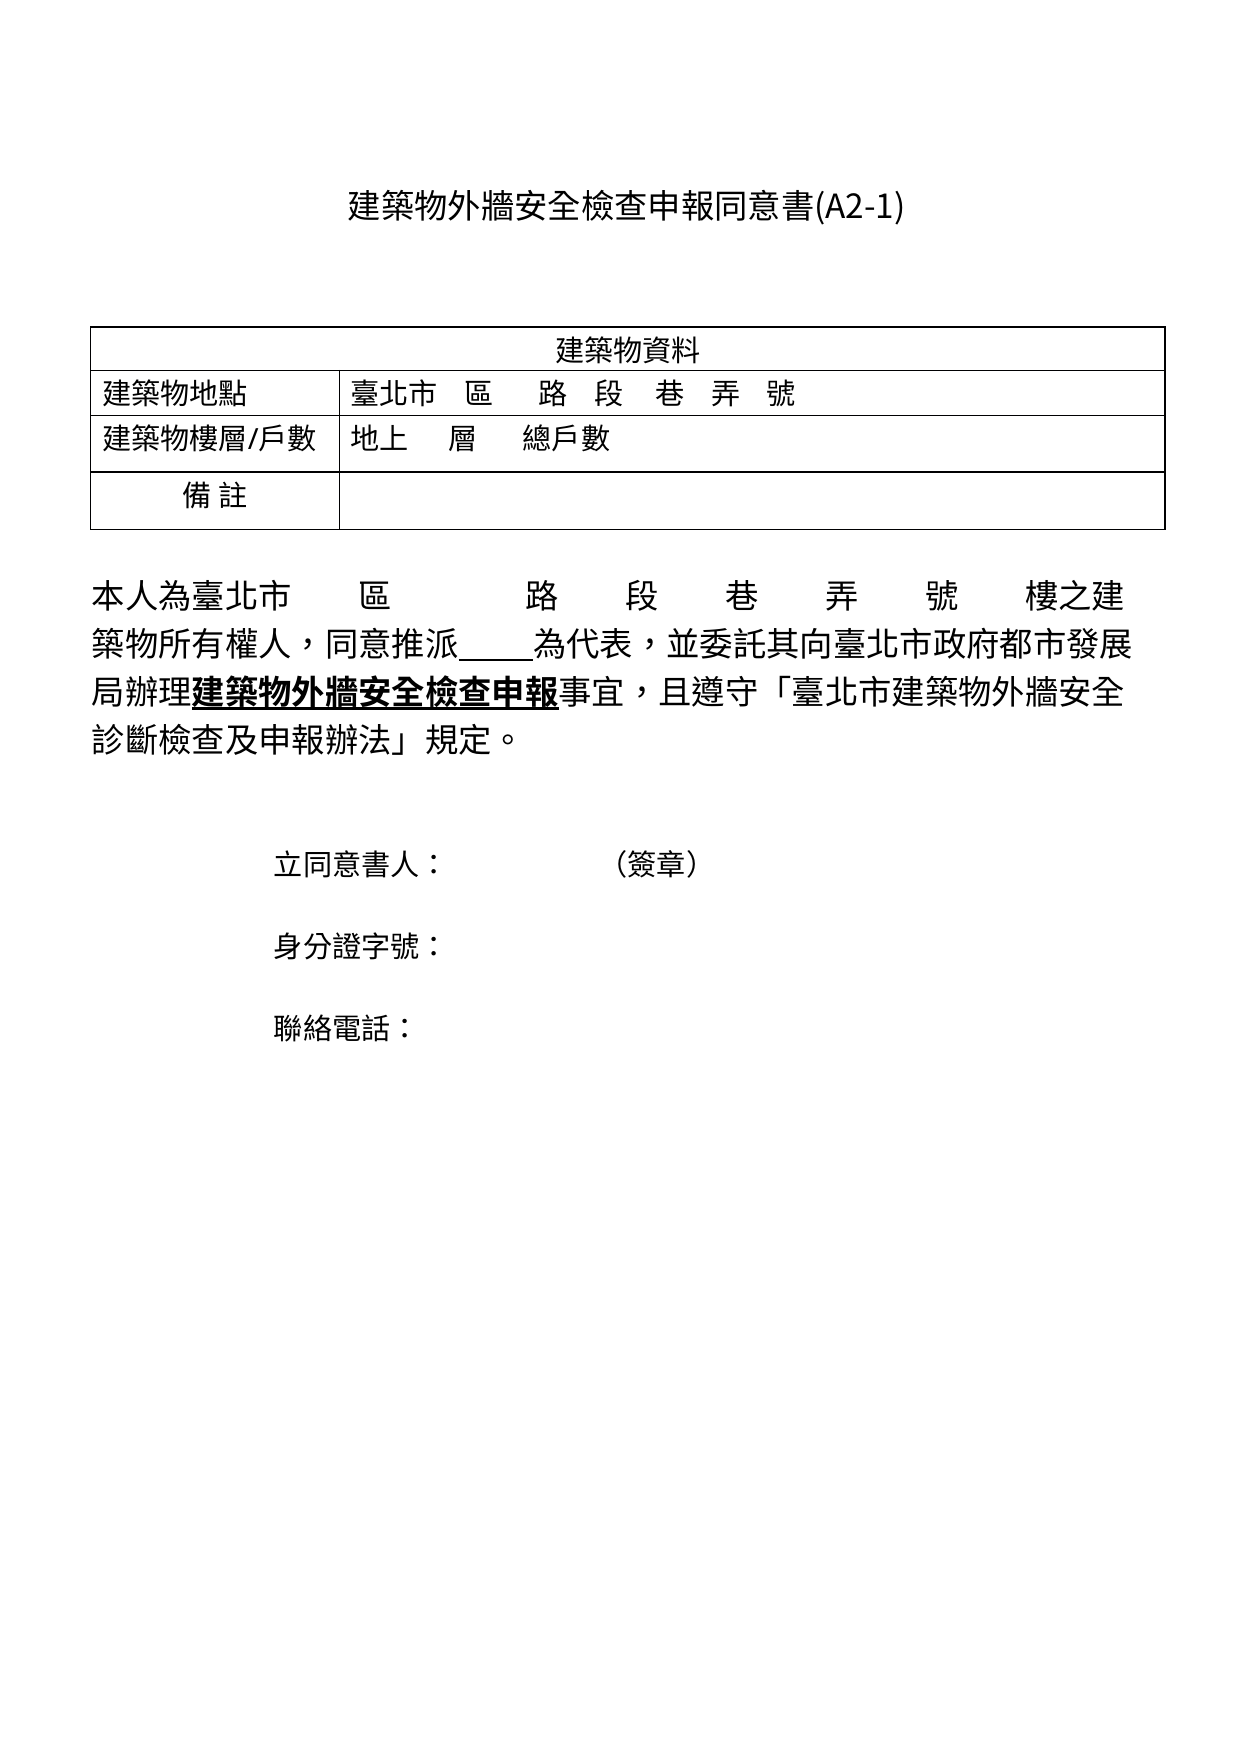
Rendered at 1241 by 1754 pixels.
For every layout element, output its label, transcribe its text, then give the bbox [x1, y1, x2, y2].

text 聯絡電話： [92, 1006, 1149, 1048]
table_cell 臺北市 區 路 段 巷 弄 號 [340, 371, 1164, 415]
subtitle 建築物外牆安全檢查申報同意書(A2-1) [104, 179, 1149, 228]
text 身分證字號： [92, 924, 1149, 966]
table_cell 備 註 [91, 473, 339, 529]
text 立同意書人： （簽章） [92, 842, 1149, 884]
table_header 建築物資料 [91, 328, 1164, 370]
table_cell 地上 層 總戶數 [340, 416, 1164, 471]
table_cell 建築物地點 [91, 371, 339, 415]
table_cell [340, 473, 1164, 529]
text 本人為臺北市 區 路 段 巷 弄 號 樓之建築物所有權人，同意推派 為代表，並委託其向臺北市政府都市發展局辦理建築物外牆安全檢查申報事宜，且遵守「臺北市建築物外牆安全診斷檢查及申報辦法」規定。 [92, 569, 1149, 762]
table_cell 建築物樓層/戶數 [91, 416, 339, 471]
